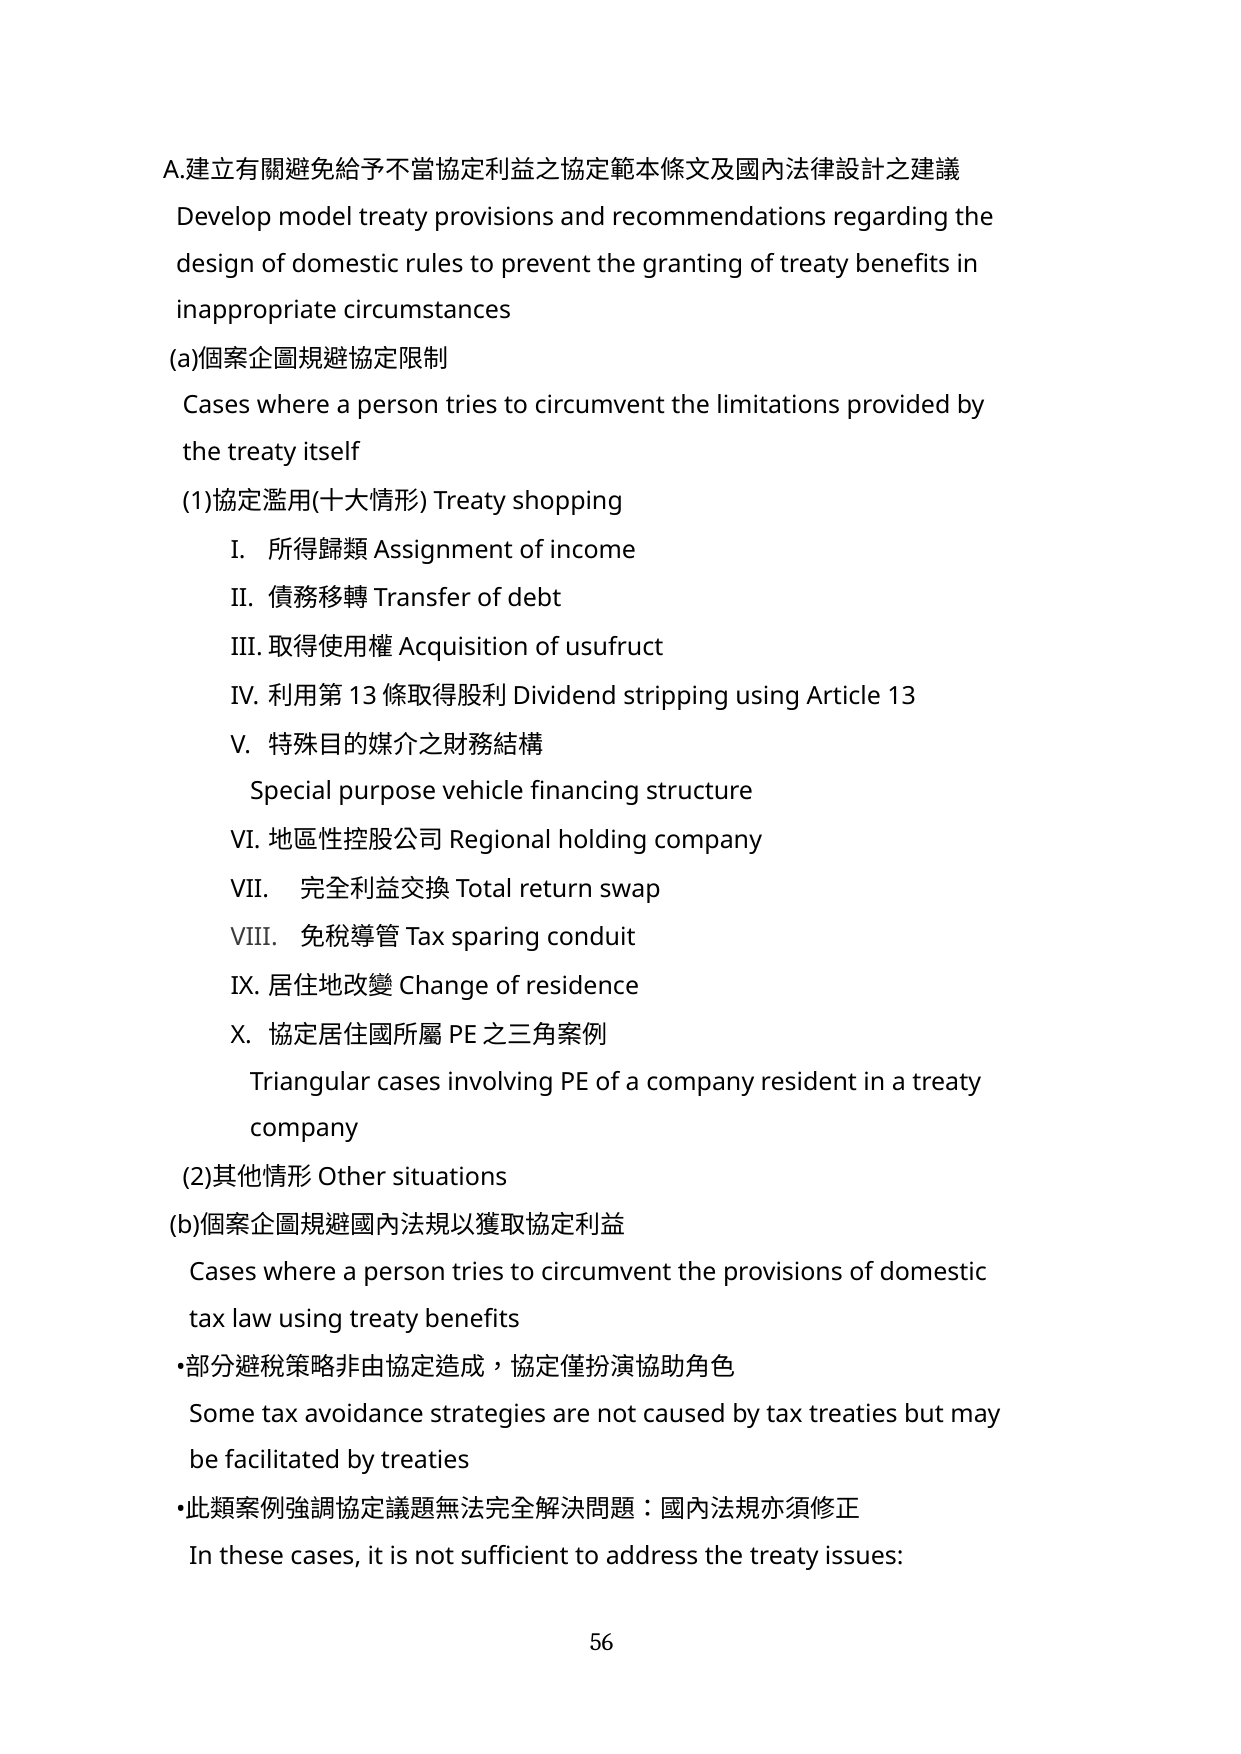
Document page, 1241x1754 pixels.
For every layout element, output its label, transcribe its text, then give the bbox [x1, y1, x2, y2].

text design of domestic rules to prevent the granting of treaty benefits in [150, 245, 1090, 279]
text tax law using treaty benefits [150, 1300, 1090, 1334]
list 取得使用權 Acquisition of usufruct [230, 627, 1090, 663]
text (a)個案企圖規避協定限制 [150, 338, 1090, 375]
text A.建立有關避免給予不當協定利益之協定範本條文及國內法律設計之建議 [150, 150, 1090, 186]
list 居住地改變 Change of residence [230, 966, 1090, 1002]
text Triangular cases involving PE of a company resident in a treaty [230, 1063, 1090, 1097]
text •部分避稅策略非由協定造成，協定僅扮演協助角色 [150, 1347, 1090, 1383]
list 特殊目的媒介之財務結構 [230, 724, 1090, 760]
text (1)協定濫用(十大情形) Treaty shopping [150, 480, 1090, 517]
list 協定居住國所屬PE之三角案例 [230, 1014, 1090, 1051]
list 所得歸類 Assignment of income [230, 529, 1090, 565]
text be facilitated by treaties [150, 1442, 1090, 1476]
text Some tax avoidance strategies are not caused by tax treaties but may [150, 1396, 1090, 1430]
text company [230, 1110, 1090, 1144]
text Cases where a person tries to circumvent the limitations provided by [150, 387, 1090, 421]
text Cases where a person tries to circumvent the provisions of domestic [150, 1254, 1090, 1288]
text In these cases, it is not sufficient to address the treaty issues: [150, 1537, 1090, 1572]
list 免稅導管 Tax sparing conduit [230, 917, 1090, 953]
list 地區性控股公司 Regional holding company [230, 819, 1090, 856]
list 完全利益交換 Total return swap [230, 868, 1090, 904]
list 債務移轉 Transfer of debt [230, 578, 1090, 614]
text inappropriate circumstances [150, 292, 1090, 326]
text (2)其他情形 Other situations [150, 1156, 1090, 1192]
list 利用第13條取得股利 Dividend stripping using Article 13 [230, 675, 1090, 712]
text the treaty itself [150, 434, 1090, 468]
text (b)個案企圖規避國內法規以獲取協定利益 [150, 1205, 1090, 1241]
text •此類案例強調協定議題無法完全解決問題：國內法規亦須修正 [150, 1489, 1090, 1525]
text Develop model treaty provisions and recommendations regarding the [150, 199, 1090, 233]
text Special purpose vehicle financing structure [230, 773, 1090, 807]
